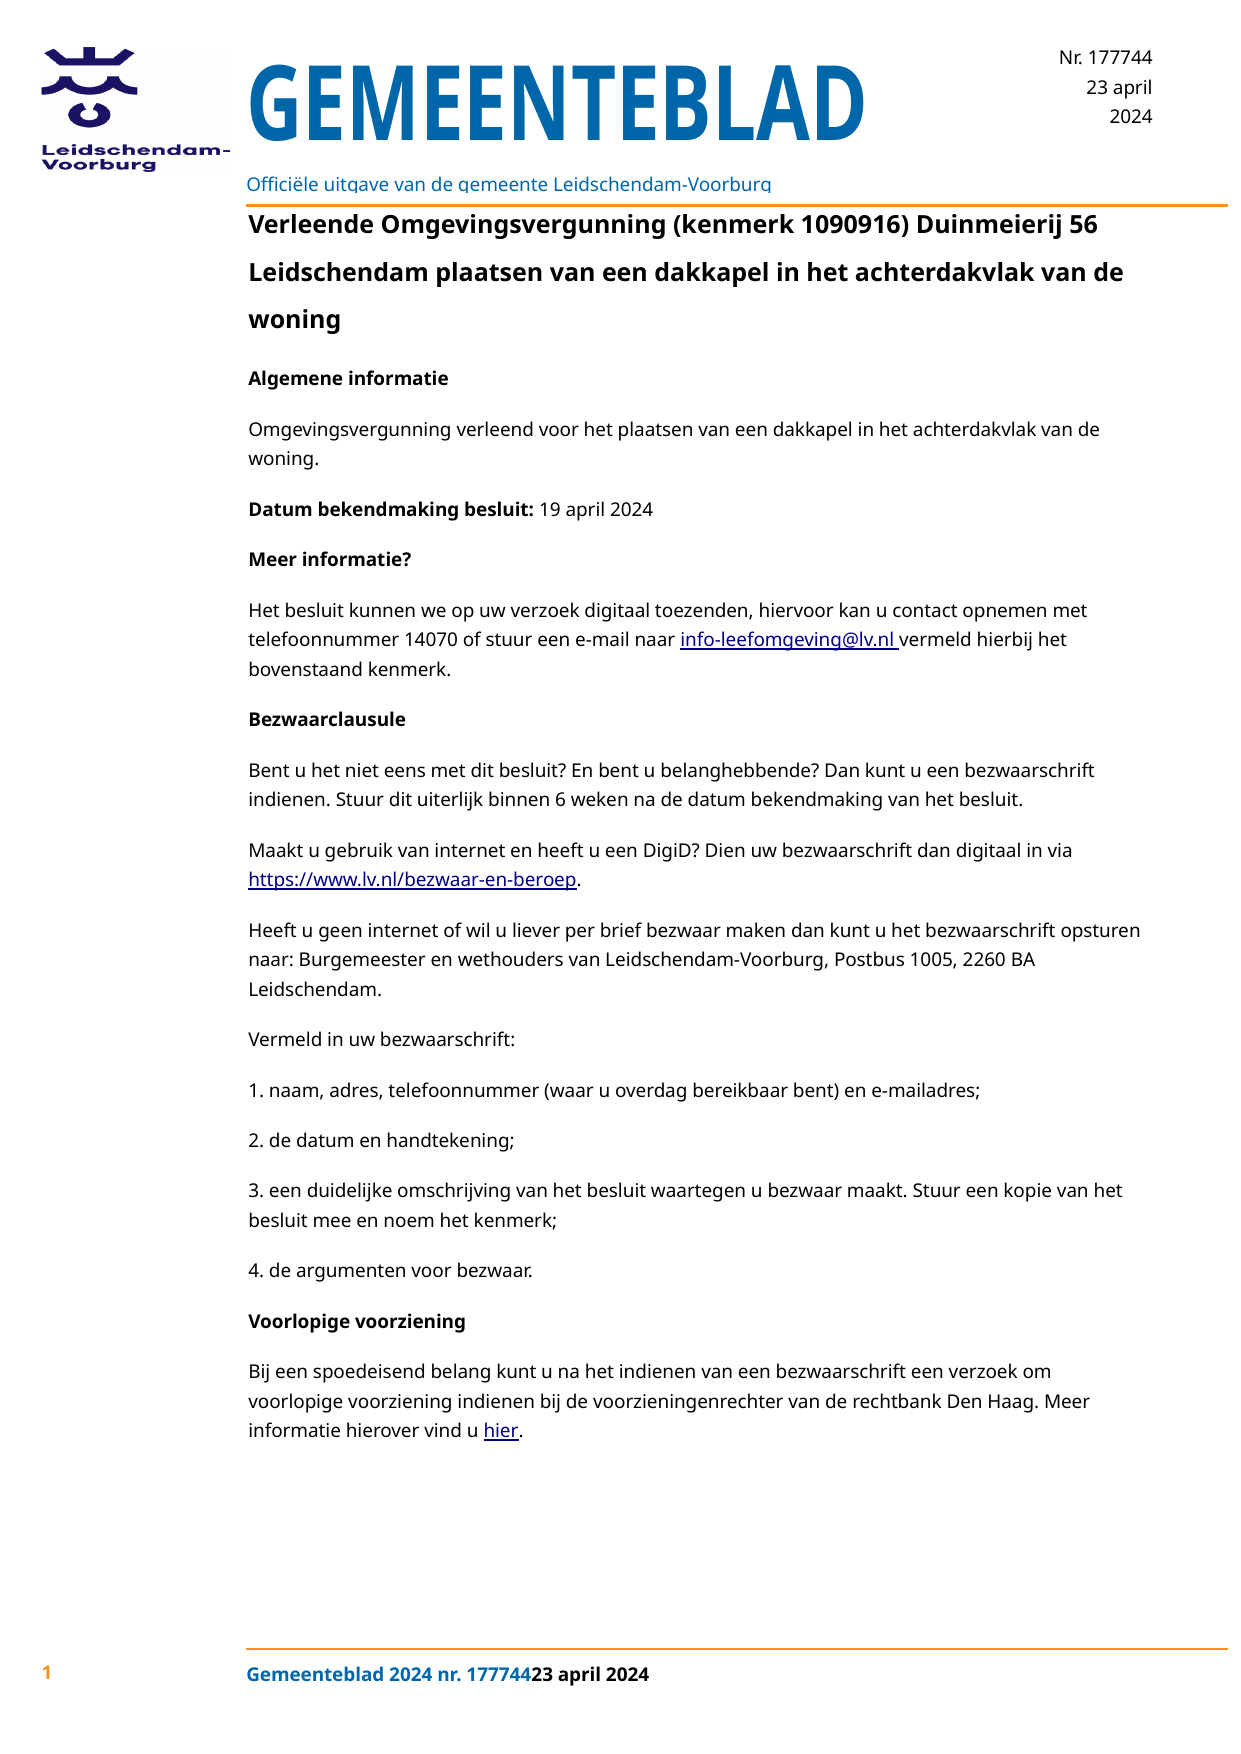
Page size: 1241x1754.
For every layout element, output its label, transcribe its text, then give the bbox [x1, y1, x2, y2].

text Heeft u geen internet of wil u liever per brief bezwaar maken dan kunt u het bezwaarschrift opsturen naar: Burgemeester en wethouders van Leidschendam-Voorburg, Postbus 1005, 2260 BA Leidschendam. [248, 917, 1152, 1002]
picture [41, 47, 231, 172]
text Bent u het niet eens met dit besluit? En bent u belanghebbende? Dan kunt u een bezwaarschrift indienen. Stuur dit uiterlijk binnen 6 weken na de datum bekendmaking van het besluit. [248, 757, 1152, 812]
text Algemene informatie [248, 366, 1152, 391]
text Bezwaarclausule [248, 706, 1152, 732]
text 3. een duidelijke omschrijving van het besluit waartegen u bezwaar maakt. Stuur een kopie van het besluit mee en noem het kenmerk; [248, 1178, 1152, 1233]
text Omgevingsvergunning verleend voor het plaatsen van een dakkapel in het achterdakvlak van de woning. [248, 416, 1152, 471]
text Meer informatie? [248, 546, 1152, 572]
text Voorlopige voorziening [248, 1308, 1152, 1334]
text Vermeld in uw bezwaarschrift: [248, 1026, 1152, 1052]
text Het besluit kunnen we op uw verzoek digitaal toezenden, hiervoor kan u contact opnemen met telefoonnummer 14070 of stuur een e-mail naar info-leefomgeving@lv.nl vermeld hierbij het bovenstaand kenmerk. [248, 597, 1152, 682]
text Bij een spoedeisend belang kunt u na het indienen van een bezwaarschrift een verzoek om voorlopige voorziening indienen bij de voorzieningenrechter van de rechtbank Den Haag. Meer informatie hierover vind u hier. [248, 1358, 1152, 1443]
text Maakt u gebruik van internet en heeft u een DigiD? Dien uw bezwaarschrift dan digitaal in via https://www.lv.nl/bezwaar-en-beroep. [248, 837, 1152, 892]
text Datum bekendmaking besluit: 19 april 2024 [248, 496, 1152, 522]
text Verleende Omgevingsvergunning (kenmerk 1090916) Duinmeierij 56 Leidschendam plaatsen van een dakkapel in het achterdakvlak van de woning [248, 207, 1152, 336]
text 4. de argumenten voor bezwaar. [248, 1258, 1152, 1283]
text 2. de datum en handtekening; [248, 1127, 1152, 1153]
text 1. naam, adres, telefoonnummer (waar u overdag bereikbaar bent) en e-mailadres; [248, 1077, 1152, 1102]
